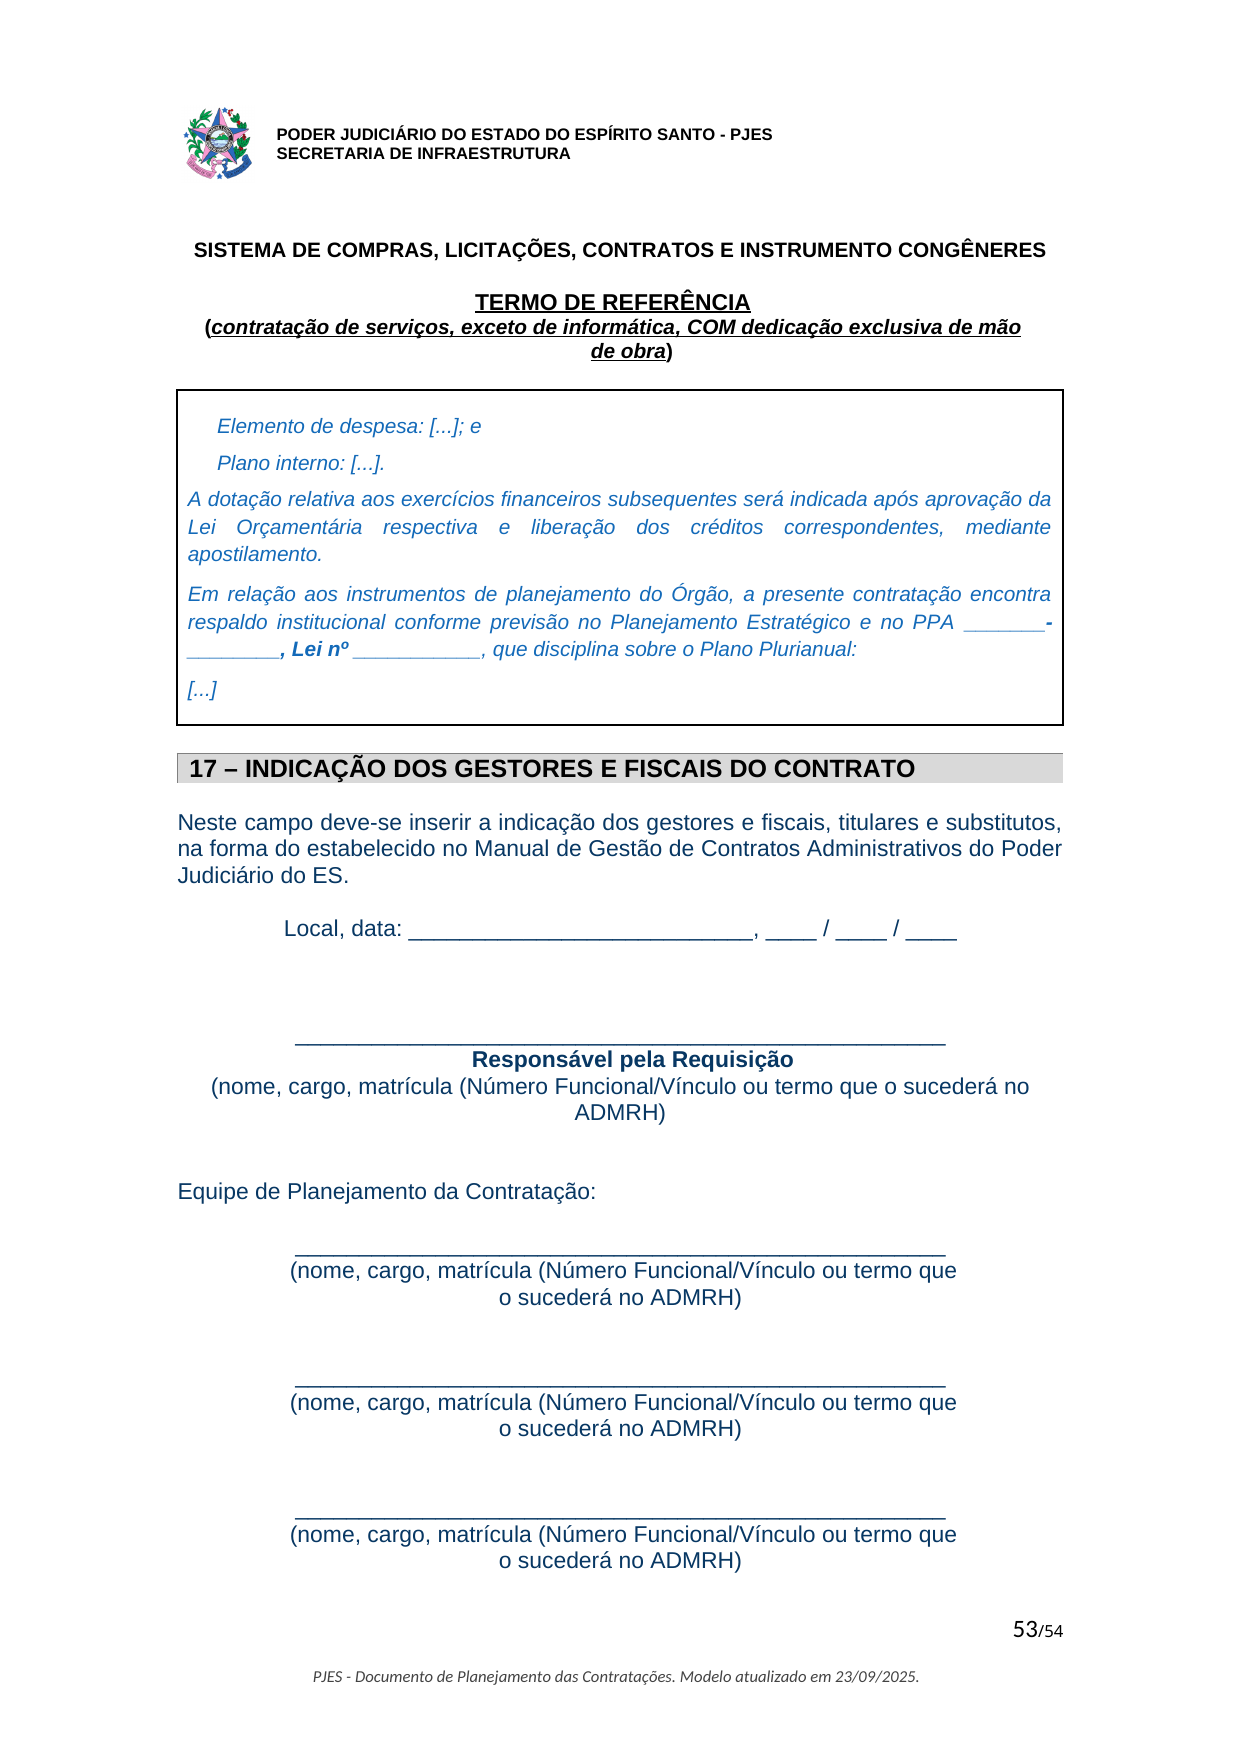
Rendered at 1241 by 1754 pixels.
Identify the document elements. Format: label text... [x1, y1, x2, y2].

text Responsável pela Requisição [177, 1046, 1063, 1073]
text (nome, cargo, matrícula (Número Funcional/Vínculo ou termo que [177, 1521, 1063, 1547]
text ___________________________________________________ [177, 1020, 1063, 1046]
text ___________________________________________________ [177, 1494, 1063, 1521]
text o sucederá no ADMRH) [177, 1283, 1063, 1310]
text (nome, cargo, matrícula (Número Funcional/Vínculo ou termo que [177, 1257, 1063, 1283]
text ___________________________________________________ [177, 1231, 1063, 1257]
text o sucederá no ADMRH) [177, 1415, 1063, 1442]
text (nome, cargo, matrícula (Número Funcional/Vínculo ou termo que [177, 1389, 1063, 1415]
picture [181, 105, 255, 183]
text Neste campo deve-se inserir a indicação dos gestores e fiscais, titulares e substitutos, na forma do estabelecido no Manual de Gestão de Contratos Administrativos do Poder Judiciário do ES. [177, 809, 1063, 888]
text ___________________________________________________ [177, 1362, 1063, 1389]
text (nome, cargo, matrícula (Número Funcional/Vínculo ou termo que o sucederá no ADMRH) [177, 1073, 1063, 1125]
table_header Elemento de despesa: [...]; e Plano interno: [...]. A dotação relativa aos exercícios financeiros subsequentes será indicada após aprovação da Lei Orçamentária respectiva e liberação dos créditos correspondentes, mediante apostilamento. Em relação aos instrumentos de planejamento do Órgão, a presente contratação encontra respaldo institucional conforme previsão no Planejamento Estratégico e no PPA _______- ________, Lei nº ___________, que disciplina sobre o Plano Plurianual: [...] [178, 391, 1062, 724]
text Equipe de Planejamento da Contratação: [177, 1178, 1063, 1204]
text o sucederá no ADMRH) [177, 1547, 1063, 1573]
table_header 17 – INDICAÇÃO DOS GESTORES E FISCAIS DO CONTRATO [178, 754, 1063, 783]
text Local, data: ___________________________, ____ / ____ / ____ [177, 914, 1063, 941]
